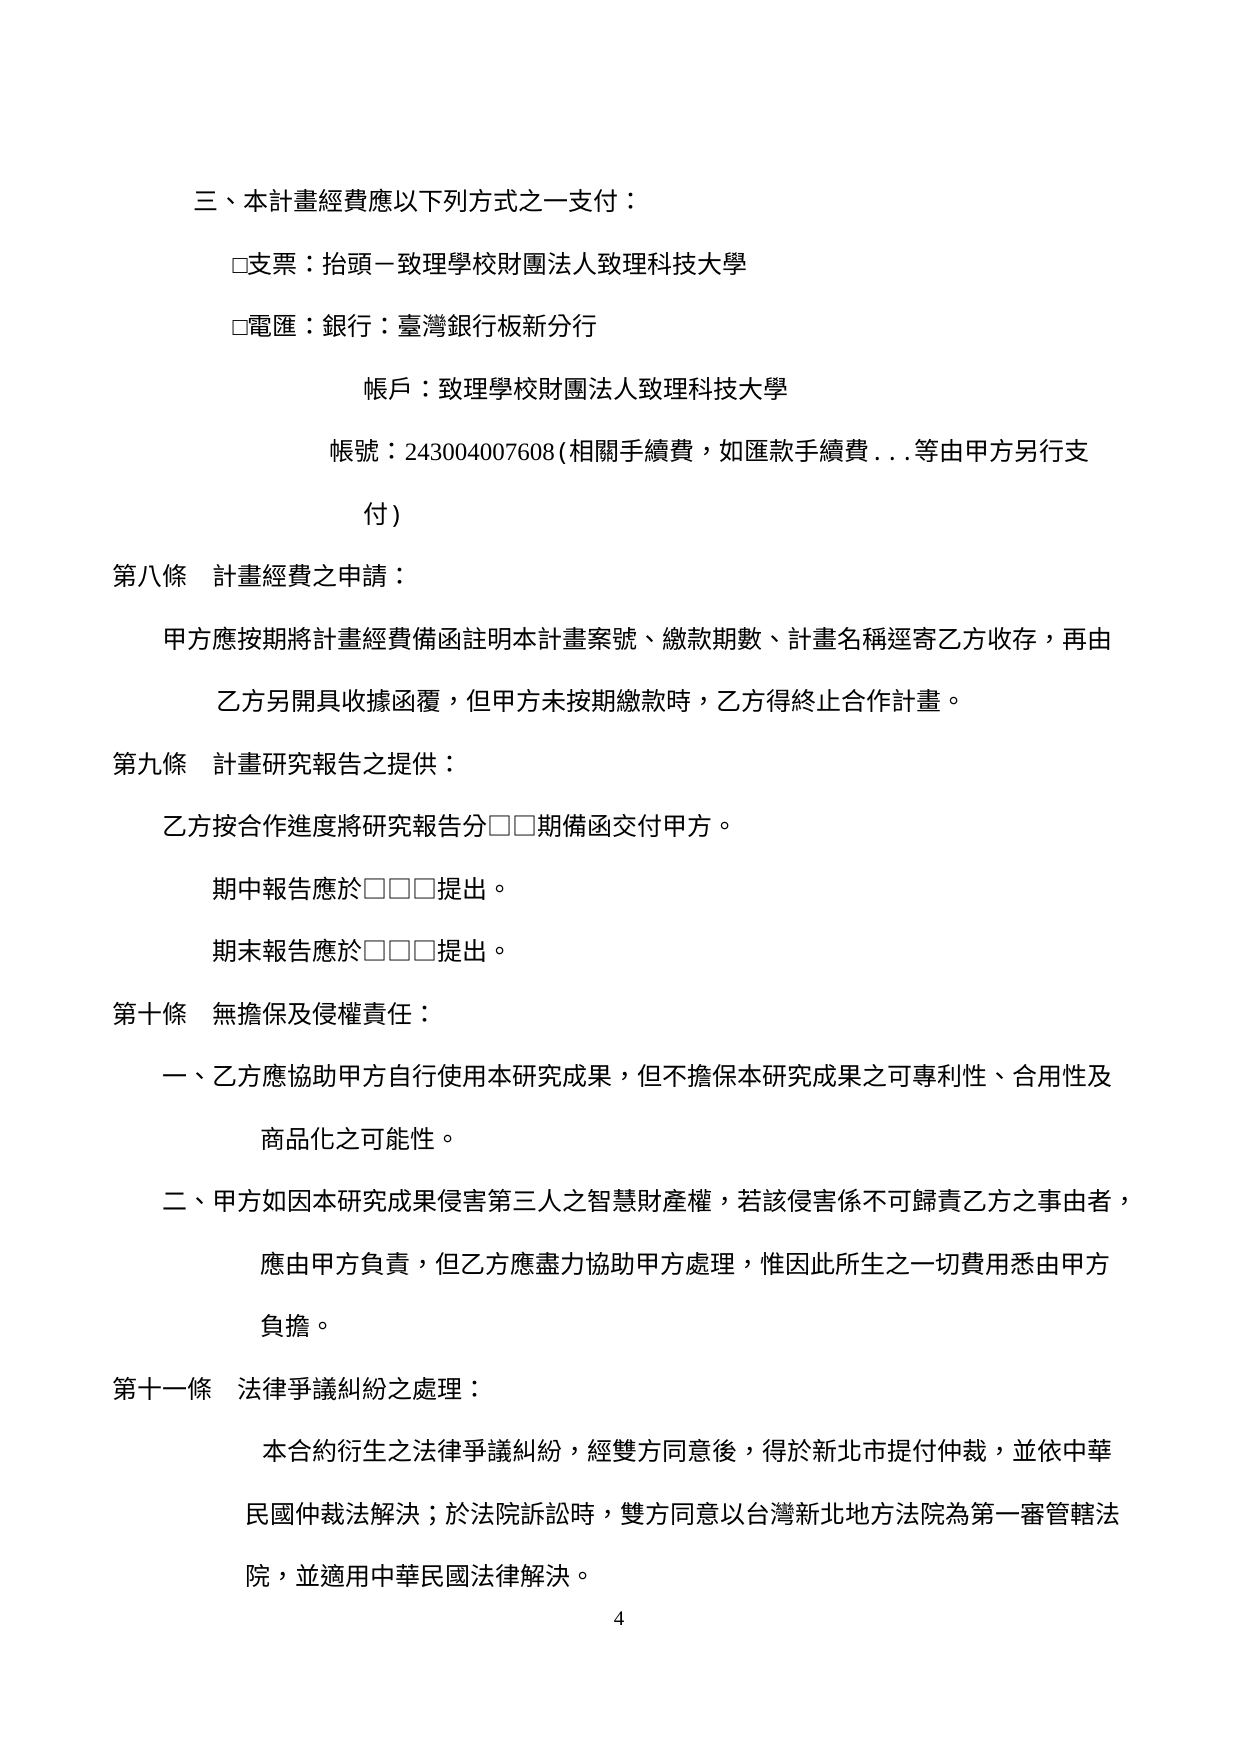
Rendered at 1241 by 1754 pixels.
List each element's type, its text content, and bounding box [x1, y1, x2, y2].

text 第十一條 法律爭議糾紛之處理： [112, 1346, 1125, 1408]
text 期末報告應於□□□提出。 [112, 908, 1125, 971]
text 第九條 計畫研究報告之提供： [112, 721, 1125, 783]
text 第八條 計畫經費之申請： [112, 533, 1125, 596]
text 第十條 無擔保及侵權責任： [112, 971, 1125, 1033]
text 帳號：243004007608(相關手續費，如匯款手續費...等由甲方另行支付) [304, 408, 1125, 533]
text 一、乙方應協助甲方自行使用本研究成果，但不擔保本研究成果之可專利性、合用性及商品化之可能性。 [112, 1033, 1125, 1158]
text 甲方應按期將計畫經費備函註明本計畫案號、繳款期數、計畫名稱逕寄乙方收存，再由乙方另開具收據函覆，但甲方未按期繳款時，乙方得終止合作計畫。 [112, 596, 1125, 721]
text 本合約衍生之法律爭議糾紛，經雙方同意後，得於新北市提付仲裁，並依中華民國仲裁法解決；於法院訴訟時，雙方同意以台灣新北地方法院為第一審管轄法院，並適用中華民國法律解決。 [113, 1408, 1125, 1596]
text 帳戶：致理學校財團法人致理科技大學 [201, 346, 1125, 408]
text □電匯：銀行：臺灣銀行板新分行 [201, 283, 1125, 346]
text 三、本計畫經費應以下列方式之一支付： [112, 158, 1125, 221]
text 期中報告應於□□□提出。 [112, 846, 1125, 908]
text □支票：抬頭－致理學校財團法人致理科技大學 [201, 221, 1125, 283]
text 二、甲方如因本研究成果侵害第三人之智慧財產權，若該侵害係不可歸責乙方之事由者，應由甲方負責，但乙方應盡力協助甲方處理，惟因此所生之一切費用悉由甲方負擔。 [112, 1158, 1125, 1346]
text 乙方按合作進度將研究報告分□□期備函交付甲方。 [112, 783, 1125, 846]
